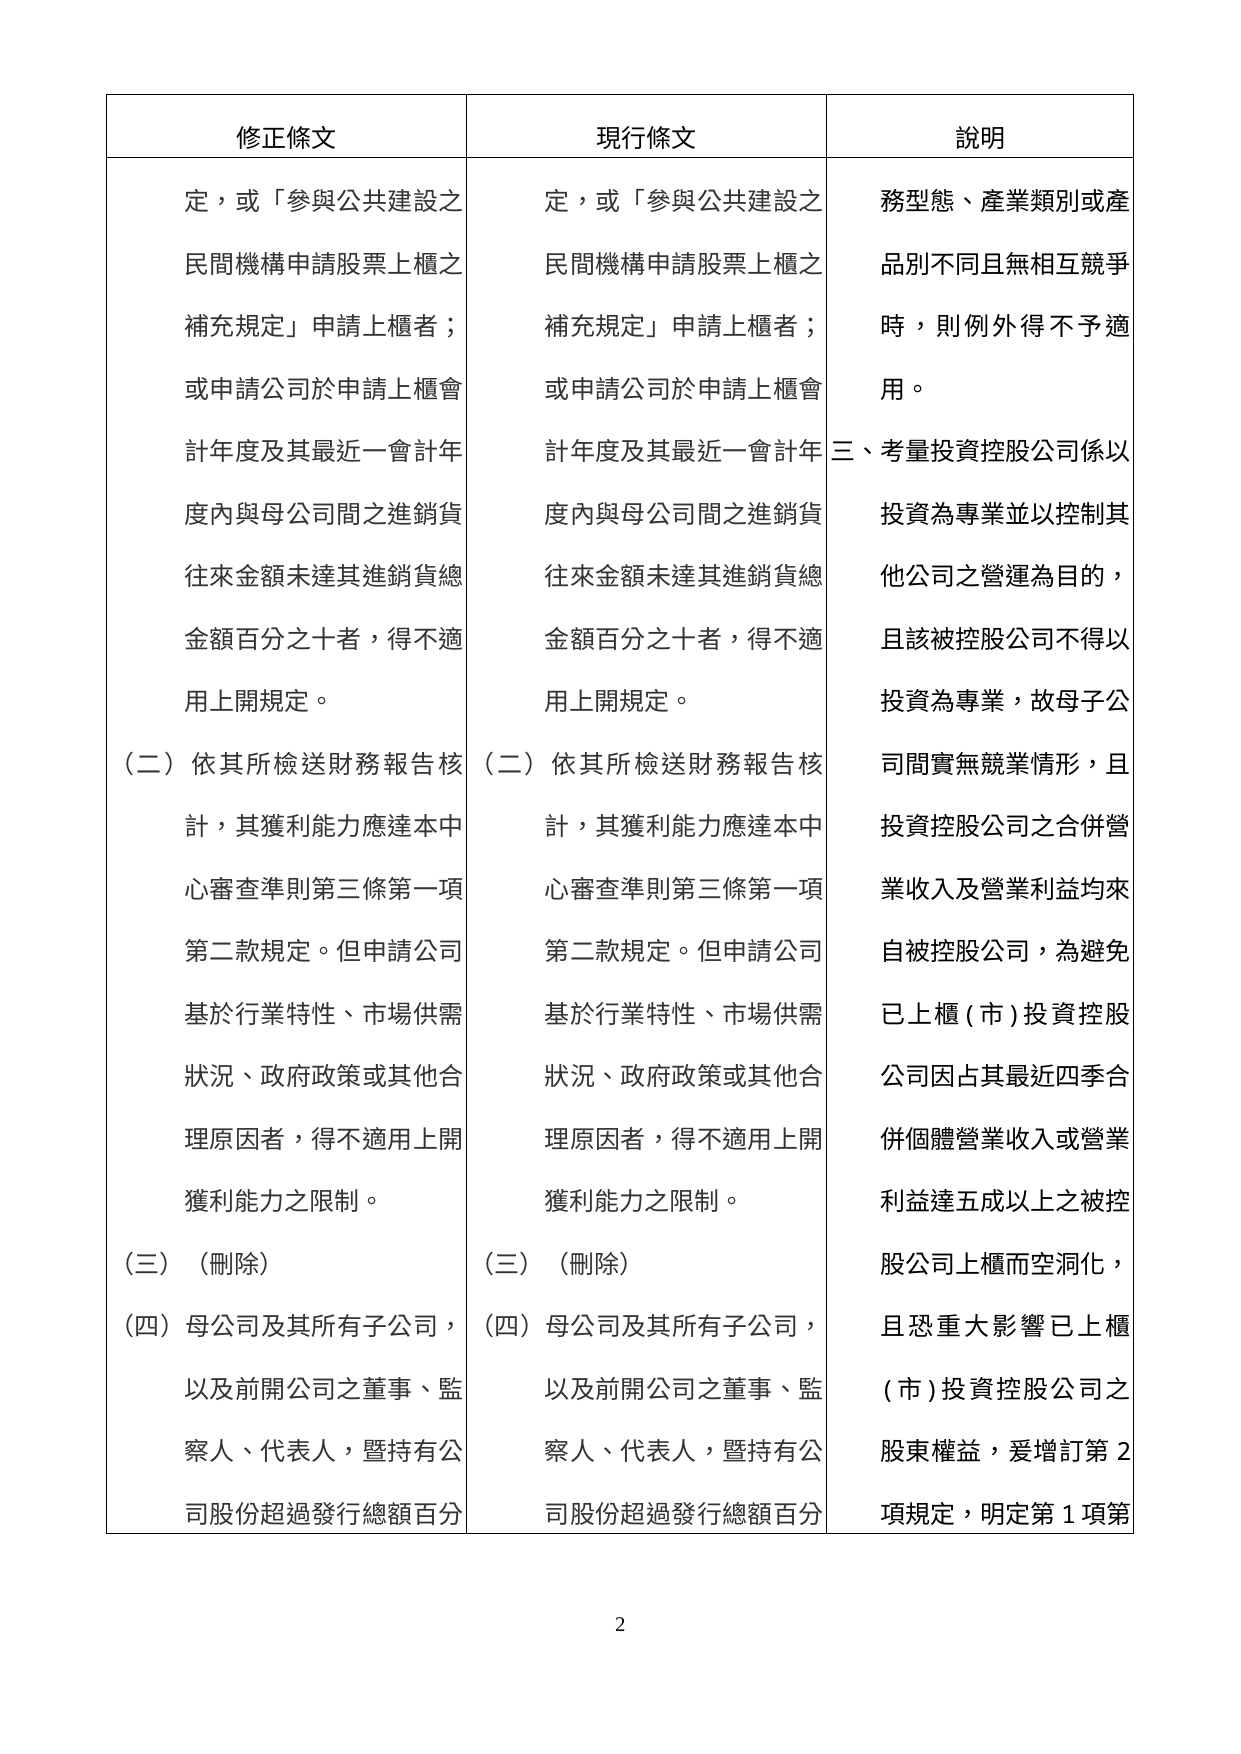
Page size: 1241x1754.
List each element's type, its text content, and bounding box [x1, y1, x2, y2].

table_cell 定，或「參與公共建設之民間機構申請股票上櫃之補充規定」申請上櫃者；或申請公司於申請上櫃會計年度及其最近一會計年度內與母公司間之進銷貨往來金額未達其進銷貨總金額百分之十者，得不適用上開規定。 （二）依其所檢送財務報告核計，其獲利能力應達本中心審查準則第三條第一項第二款規定。但申請公司基於行業特性、市場供需狀況、政府政策或其他合理原因者，得不適用上開獲利能力之限制。 （三）（刪除） （四）母公司及其所有子公司，以及前開公司之董事、監察人、代表人，暨持有公司股份超過發行總額百分 [107, 158, 466, 1533]
table_cell 定，或「參與公共建設之民間機構申請股票上櫃之補充規定」申請上櫃者；或申請公司於申請上櫃會計年度及其最近一會計年度內與母公司間之進銷貨往來金額未達其進銷貨總金額百分之十者，得不適用上開規定。 （二）依其所檢送財務報告核計，其獲利能力應達本中心審查準則第三條第一項第二款規定。但申請公司基於行業特性、市場供需狀況、政府政策或其他合理原因者，得不適用上開獲利能力之限制。 （三）（刪除） （四）母公司及其所有子公司，以及前開公司之董事、監察人、代表人，暨持有公司股份超過發行總額百分 [467, 158, 826, 1533]
table_header 修正條文 [107, 95, 466, 157]
table_cell 務型態、產業類別或產品別不同且無相互競爭時，則例外得不予適用。 三、考量投資控股公司係以投資為專業並以控制其他公司之營運為目的，且該被控股公司不得以投資為專業，故母子公司間實無競業情形，且投資控股公司之合併營業收入及營業利益均來自被控股公司，為避免已上櫃(市)投資控股公司因占其最近四季合併個體營業收入或營業利益達五成以上之被控股公司上櫃而空洞化，且恐重大影響已上櫃(市)投資控股公司之股東權益，爰增訂第2項規定，明定第1項第 [827, 158, 1133, 1533]
table_header 現行條文 [467, 95, 826, 157]
table_header 說明 [827, 95, 1133, 157]
